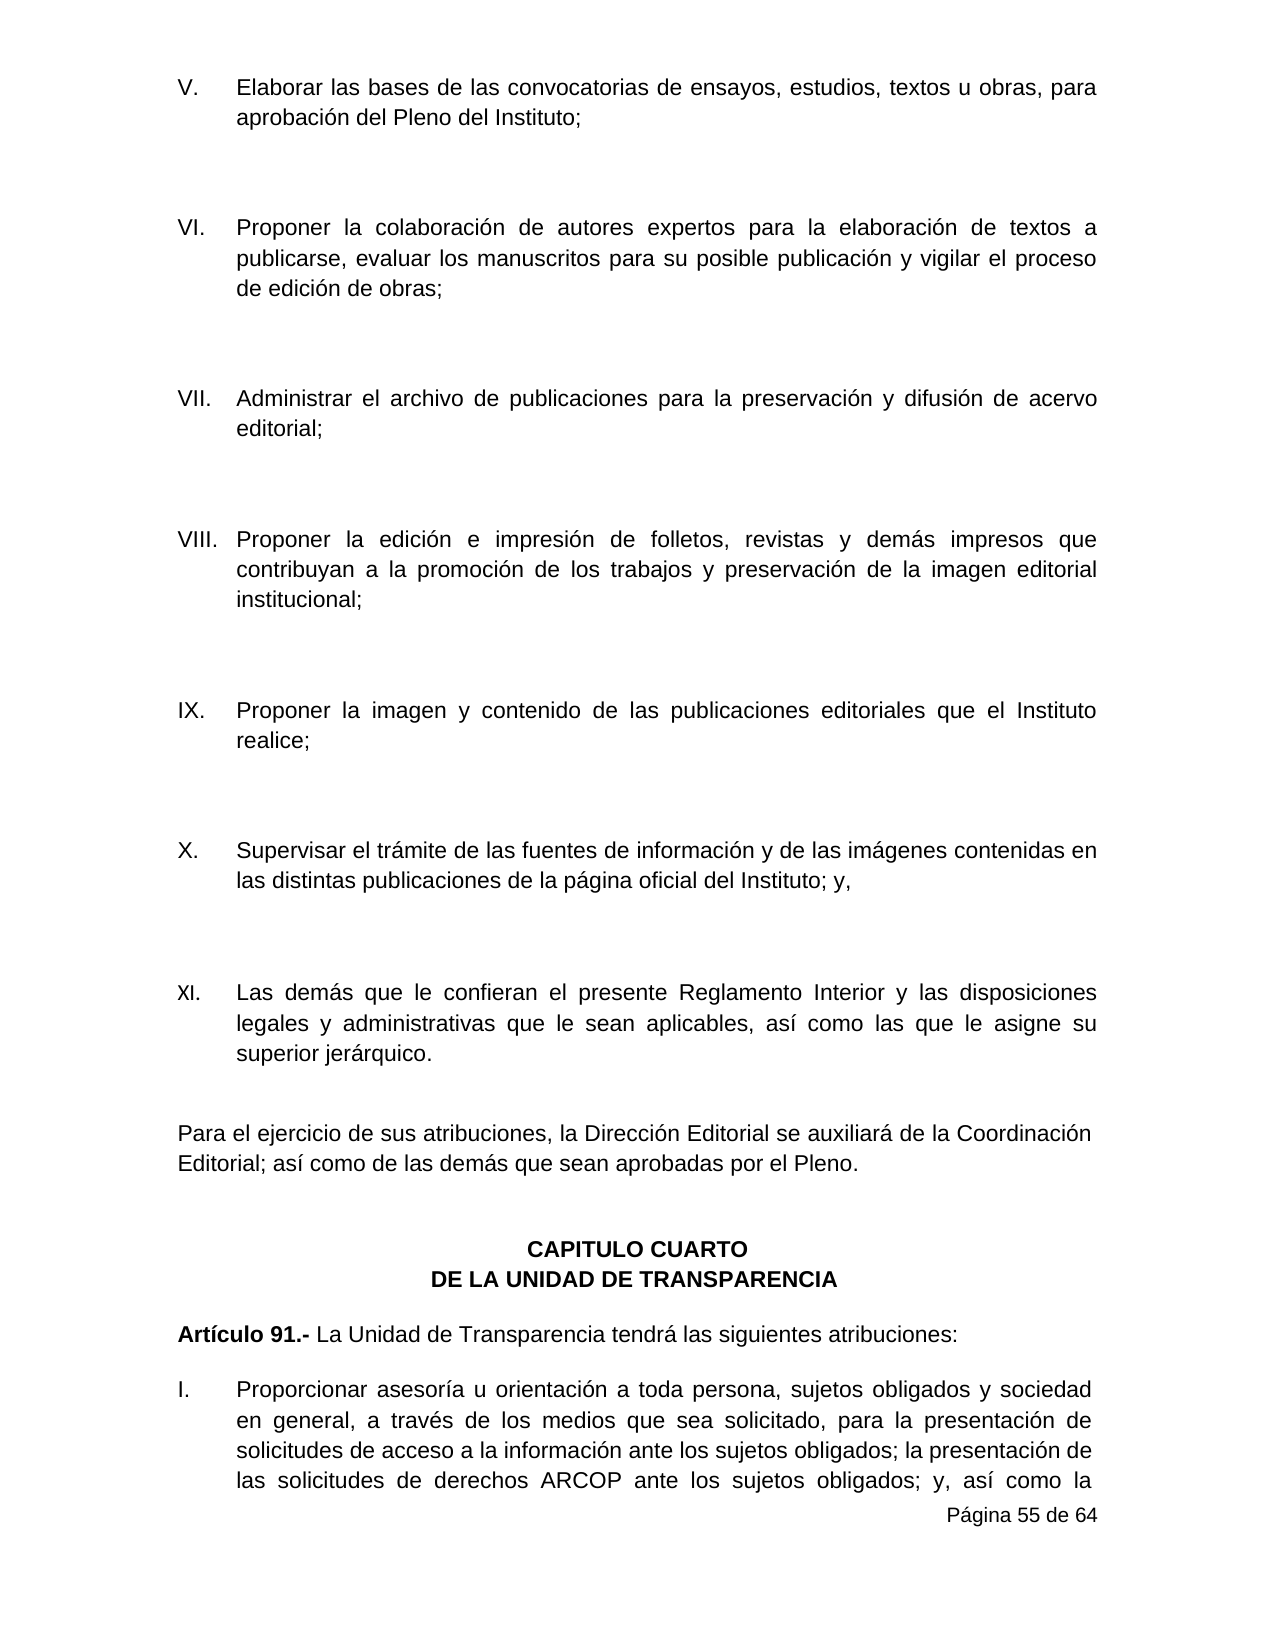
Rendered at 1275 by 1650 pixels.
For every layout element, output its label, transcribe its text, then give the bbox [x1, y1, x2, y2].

list Las demás que le confieran el presente Reglamento Interior y las disposiciones legales y administrativas que le sean aplicables, así como las que le asigne su superior jerárquico. [177, 978, 1098, 1066]
list Proponer la colaboración de autores expertos para la elaboración de textos a publicarse, evaluar los manuscritos para su posible publicación y vigilar el proceso de edición de obras; [177, 214, 1098, 301]
list Proporcionar asesoría u orientación a toda persona, sujetos obligados y sociedad en general, a través de los medios que sea solicitado, para la presentación de solicitudes de acceso a la información ante los sujetos obligados; la presentación de las solicitudes de derechos ARCOP ante los sujetos obligados; y, así como la [177, 1376, 1093, 1493]
list Proponer la imagen y contenido de las publicaciones editoriales que el Instituto realice; [177, 697, 1098, 753]
list Administrar el archivo de publicaciones para la preservación y difusión de acervo editorial; [177, 385, 1098, 442]
list Elaborar las bases de las convocatorias de ensayos, estudios, textos u obras, para aprobación del Pleno del Instituto; [177, 74, 1098, 130]
text DE LA UNIDAD DE TRANSPARENCIA [177, 1266, 1098, 1292]
list Proponer la edición e impresión de folletos, revistas y demás impresos que contribuyan a la promoción de los trabajos y preservación de la imagen editorial institucional; [177, 526, 1098, 613]
list Supervisar el trámite de las fuentes de información y de las imágenes contenidas en las distintas publicaciones de la página oficial del Instituto; y, [177, 837, 1098, 894]
text CAPITULO CUARTO [177, 1236, 1098, 1262]
text Artículo 91.- La Unidad de Transparencia tendrá las siguientes atribuciones: [177, 1321, 1098, 1348]
text Para el ejercicio de sus atribuciones, la Dirección Editorial se auxiliará de la Coordinación Editorial; así como de las demás que sean aprobadas por el Pleno. [177, 1120, 1093, 1177]
